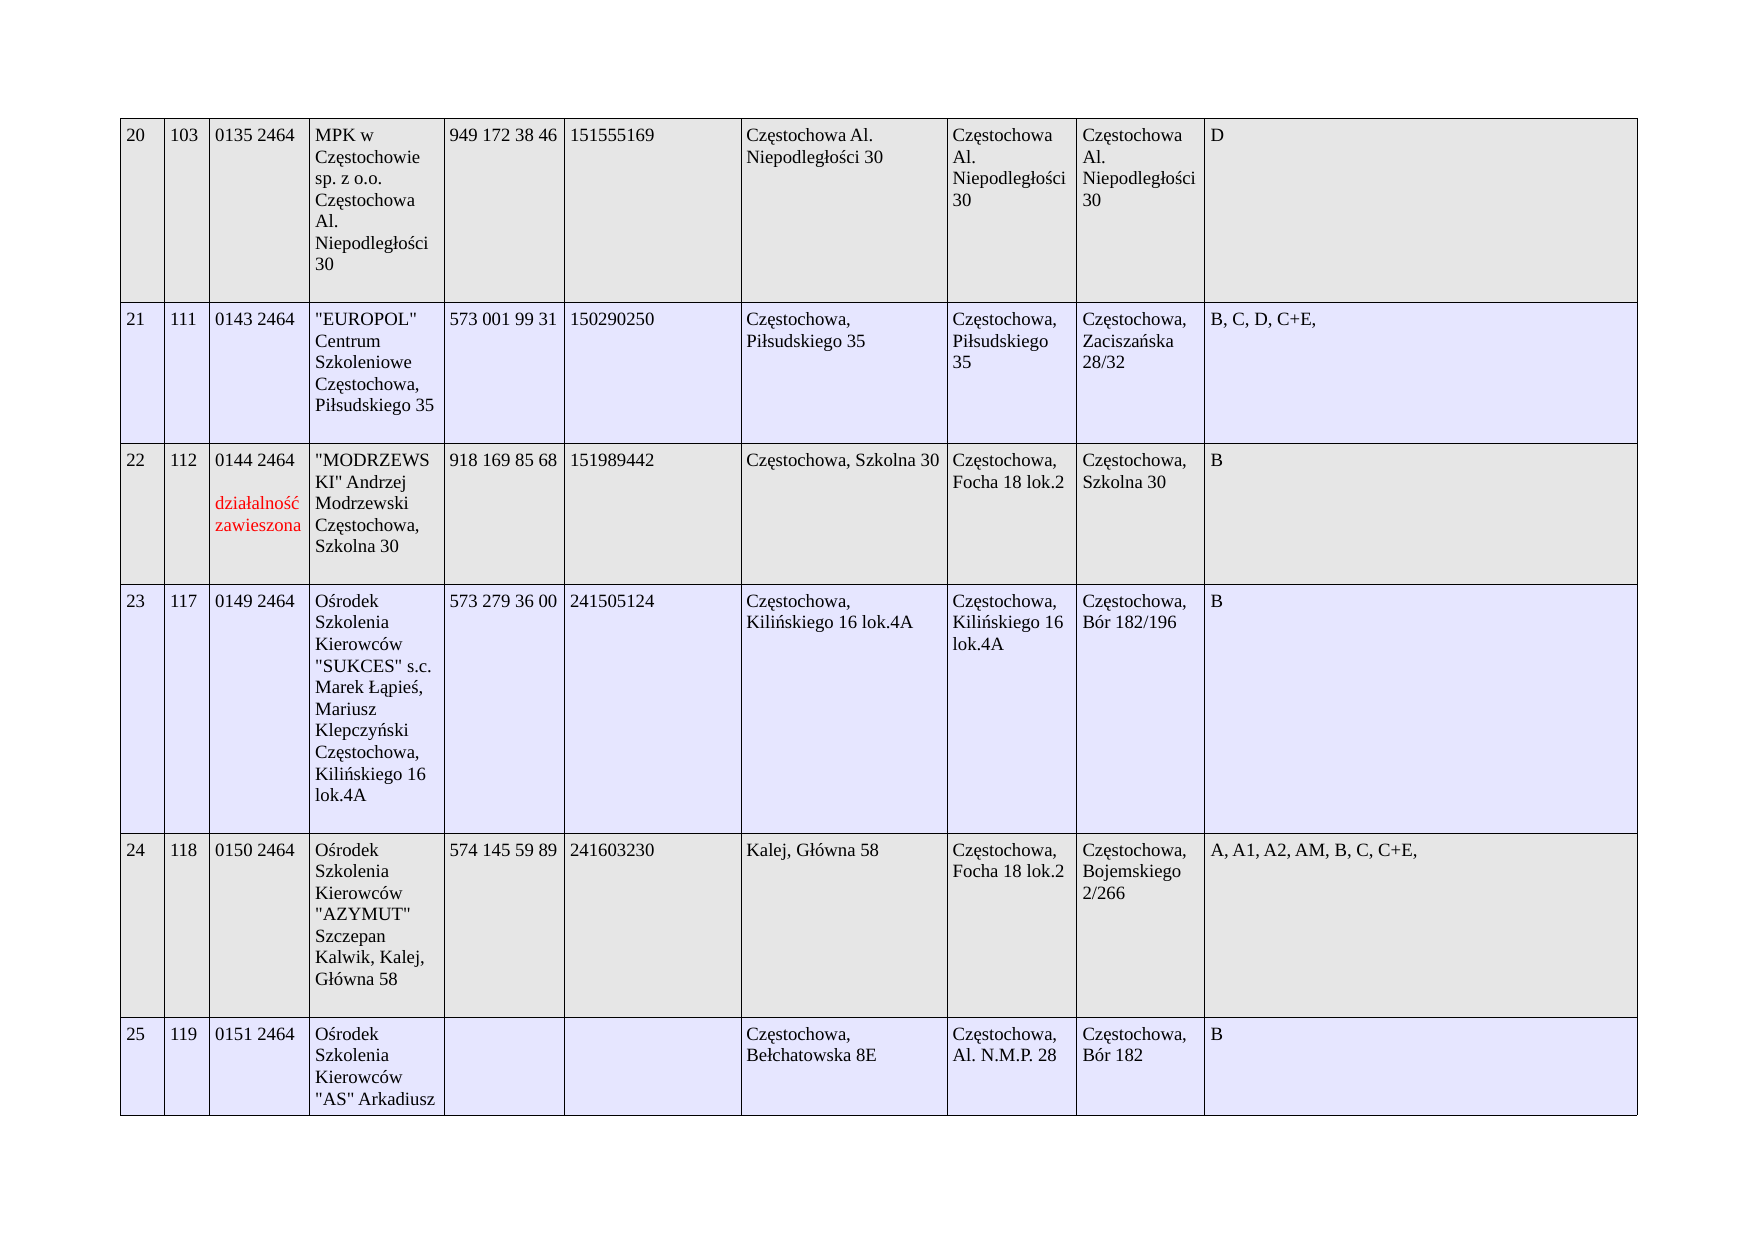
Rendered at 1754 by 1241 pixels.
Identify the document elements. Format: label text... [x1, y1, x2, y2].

table_cell Częstochowa, Szkolna 30 [1077, 444, 1204, 584]
table_cell 241505124 [565, 585, 741, 833]
table_cell Częstochowa, Kilińskiego 16 lok.4A [948, 585, 1076, 833]
table_cell 0135 2464 [210, 119, 309, 302]
table_cell 0149 2464 [210, 585, 309, 833]
table_cell Częstochowa, Bojemskiego 2/266 [1077, 834, 1204, 1017]
table_cell Częstochowa, Al. N.M.P. 28 [948, 1018, 1076, 1115]
table_cell B [1205, 585, 1637, 833]
table_cell 20 [121, 119, 164, 302]
table_cell 151555169 [565, 119, 741, 302]
table_cell Częstochowa, Focha 18 lok.2 [948, 834, 1076, 1017]
table_cell Częstochowa, Kilińskiego 16 lok.4A [742, 585, 947, 833]
table_cell Częstochowa Al. Niepodległości 30 [948, 119, 1076, 302]
table_cell 0151 2464 [210, 1018, 309, 1115]
table_cell [445, 1018, 564, 1115]
table_cell "MODRZEWSKI" Andrzej Modrzewski Częstochowa, Szkolna 30 [310, 444, 444, 584]
table_cell Ośrodek Szkolenia Kierowców "AZYMUT" Szczepan Kalwik, Kalej, Główna 58 [310, 834, 444, 1017]
table_cell 103 [165, 119, 209, 302]
table_cell "EUROPOL" Centrum Szkoleniowe Częstochowa, Piłsudskiego 35 [310, 303, 444, 443]
table_cell MPK w Częstochowie sp. z o.o. Częstochowa Al. Niepodległości 30 [310, 119, 444, 302]
table_cell A, A1, A2, AM, B, C, C+E, [1205, 834, 1637, 1017]
table_cell B [1205, 444, 1637, 584]
table_cell 119 [165, 1018, 209, 1115]
table_cell B, C, D, C+E, [1205, 303, 1637, 443]
table_cell 573 001 99 31 [445, 303, 564, 443]
table_cell 22 [121, 444, 164, 584]
table_cell Ośrodek Szkolenia Kierowców "SUKCES" s.c. Marek Łąpieś, Mariusz Klepczyński Częstochowa, Kilińskiego 16 lok.4A [310, 585, 444, 833]
table_cell 118 [165, 834, 209, 1017]
table_cell 24 [121, 834, 164, 1017]
table_cell Częstochowa Al. Niepodległości 30 [742, 119, 947, 302]
table_cell 117 [165, 585, 209, 833]
table_cell [565, 1018, 741, 1115]
table_cell Częstochowa Al. Niepodległości 30 [1077, 119, 1204, 302]
table_cell 241603230 [565, 834, 741, 1017]
table_cell Ośrodek Szkolenia Kierowców "AS" Arkadiusz [310, 1018, 444, 1115]
table_cell 21 [121, 303, 164, 443]
table_cell Częstochowa, Bełchatowska 8E [742, 1018, 947, 1115]
table_cell 0143 2464 [210, 303, 309, 443]
table_cell Częstochowa, Zaciszańska 28/32 [1077, 303, 1204, 443]
table_cell B [1205, 1018, 1637, 1115]
table_cell Częstochowa, Piłsudskiego 35 [948, 303, 1076, 443]
table_cell 0144 2464 działalność zawieszona [210, 444, 309, 584]
table_cell 23 [121, 585, 164, 833]
table_cell 150290250 [565, 303, 741, 443]
table_cell 949 172 38 46 [445, 119, 564, 302]
table_cell Kalej, Główna 58 [742, 834, 947, 1017]
table_cell Częstochowa, Bór 182/196 [1077, 585, 1204, 833]
table_cell 111 [165, 303, 209, 443]
table_cell 574 145 59 89 [445, 834, 564, 1017]
table_cell Częstochowa, Bór 182 [1077, 1018, 1204, 1115]
table_cell Częstochowa, Focha 18 lok.2 [948, 444, 1076, 584]
table_cell 0150 2464 [210, 834, 309, 1017]
table_cell Częstochowa, Piłsudskiego 35 [742, 303, 947, 443]
table_cell Częstochowa, Szkolna 30 [742, 444, 947, 584]
table_cell 25 [121, 1018, 164, 1115]
table_cell 112 [165, 444, 209, 584]
table_cell 918 169 85 68 [445, 444, 564, 584]
table_cell 573 279 36 00 [445, 585, 564, 833]
table_cell 151989442 [565, 444, 741, 584]
table_cell D [1205, 119, 1637, 302]
